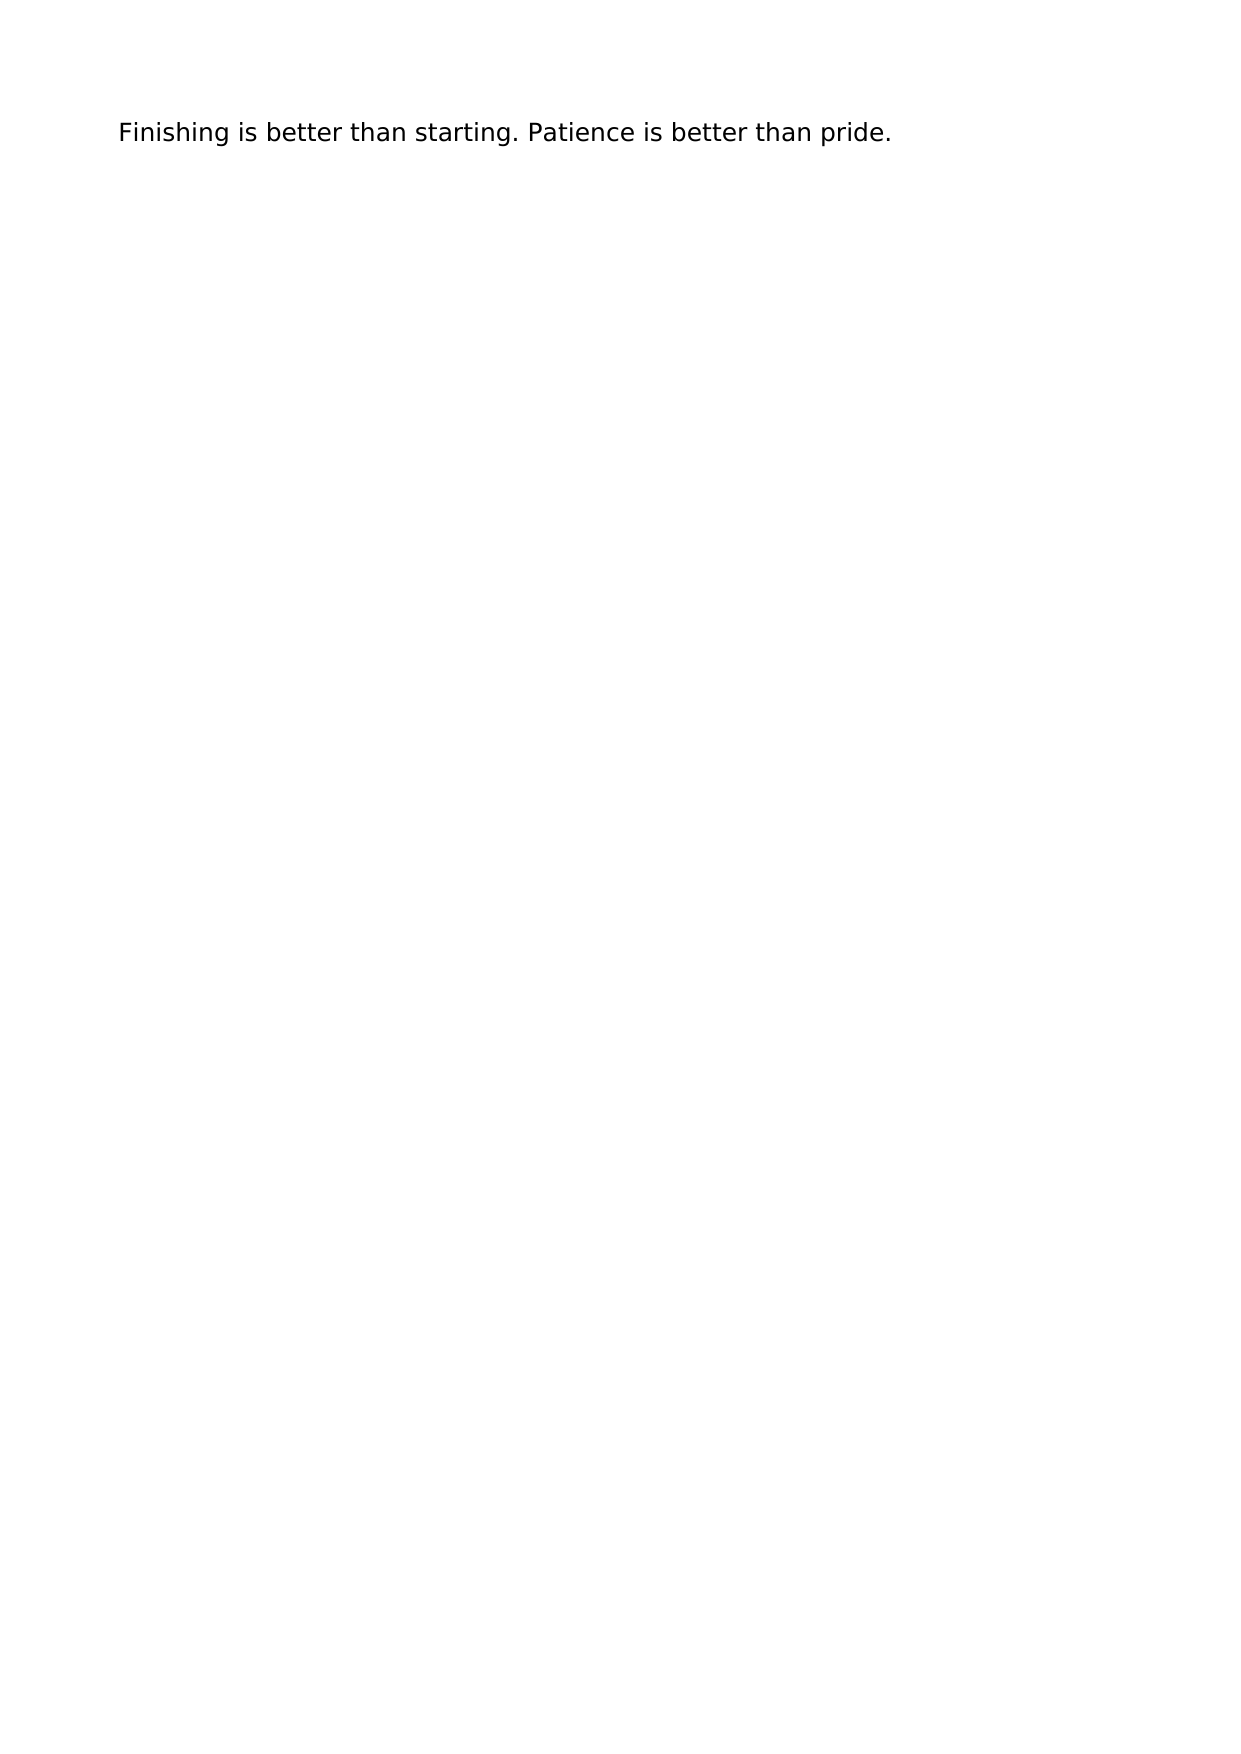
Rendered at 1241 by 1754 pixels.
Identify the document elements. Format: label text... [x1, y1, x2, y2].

text Finishing is better than starting. Patience is better than pride. [118, 118, 1122, 147]
